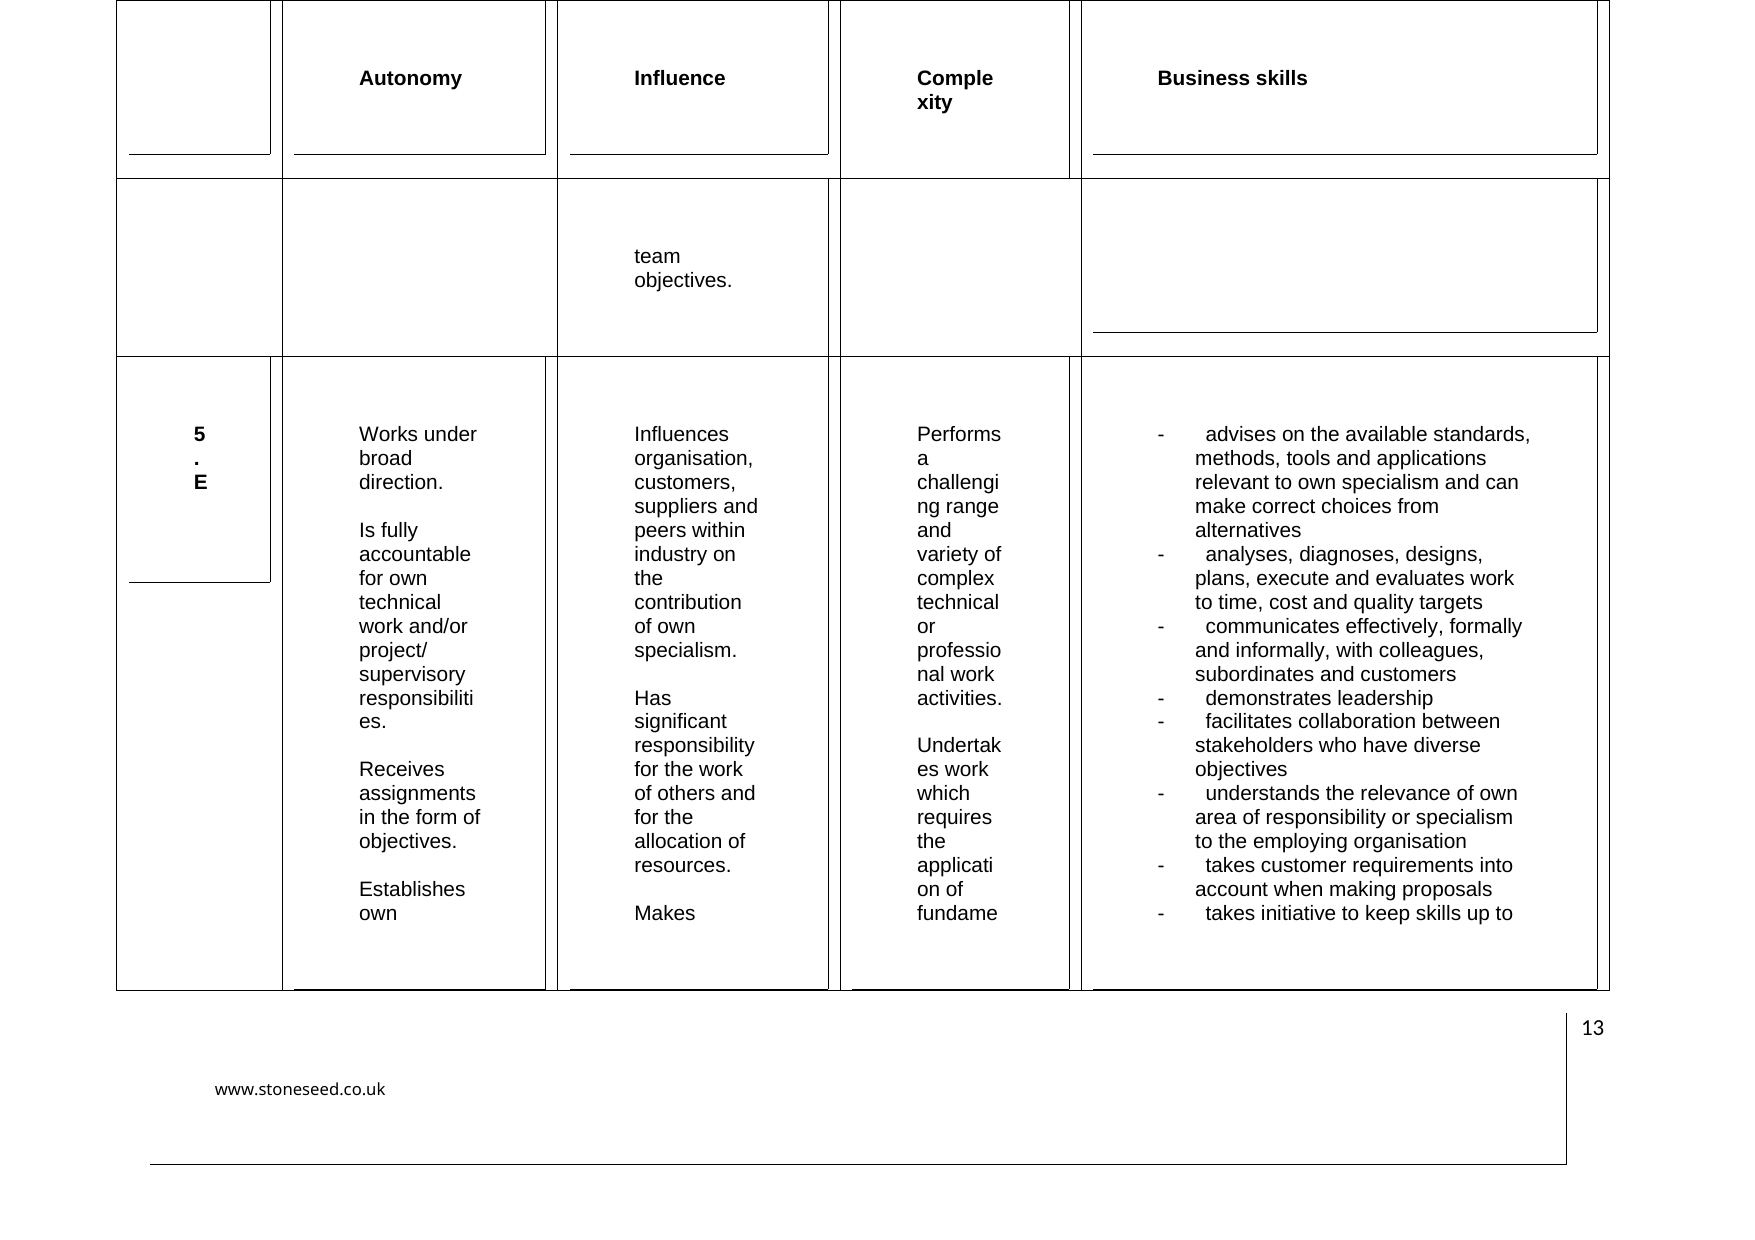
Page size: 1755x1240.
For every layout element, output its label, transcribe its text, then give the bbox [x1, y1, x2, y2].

table_cell Works under broad direction. Is fully accountable for own technical work and/or project/ supervisory responsibilities. Receives assignments in the form of objectives. Establishes own [283, 357, 545, 989]
table_cell Performs a challenging range and variety of complex technical or professional work activities. Undertakes work which requires the application of fundame [841, 357, 1069, 989]
table_header Influence [558, 1, 840, 178]
table_cell [546, 357, 557, 989]
table_cell Enable [117, 179, 282, 356]
table_cell [841, 179, 1081, 356]
table_cell [1082, 179, 1609, 356]
table_header Autonomy [283, 1, 557, 178]
table_header [117, 1, 282, 178]
table_cell advises on the available standards, methods, tools and applications relevant to own specialism and can make correct choices from alternatives analyses, diagnoses, designs, plans, execute and evaluates work to time, cost and quality targets communicates effectively, formally and informally, with colleagues, subordinates and customers demonstrates leadership facilitates collaboration between stakeholders who have diverse objectives understands the relevance of own area of responsibility or specialism to the employing organisation takes customer requirements into account when making proposals takes initiative to keep skills up to [1082, 357, 1597, 989]
table_cell Ensure or advise [117, 357, 282, 989]
table_cell [1070, 357, 1081, 989]
table_cell team objectives. [558, 179, 828, 356]
table_header [1070, 1, 1081, 178]
table_header Complexity [841, 1, 1069, 178]
table_cell Influences organisation, customers, suppliers and peers within industry on the contribution of own specialism. Has significant responsibility for the work of others and for the allocation of resources. Makes [558, 357, 828, 989]
table_cell [283, 179, 557, 356]
table_header Business skills [1082, 1, 1609, 178]
